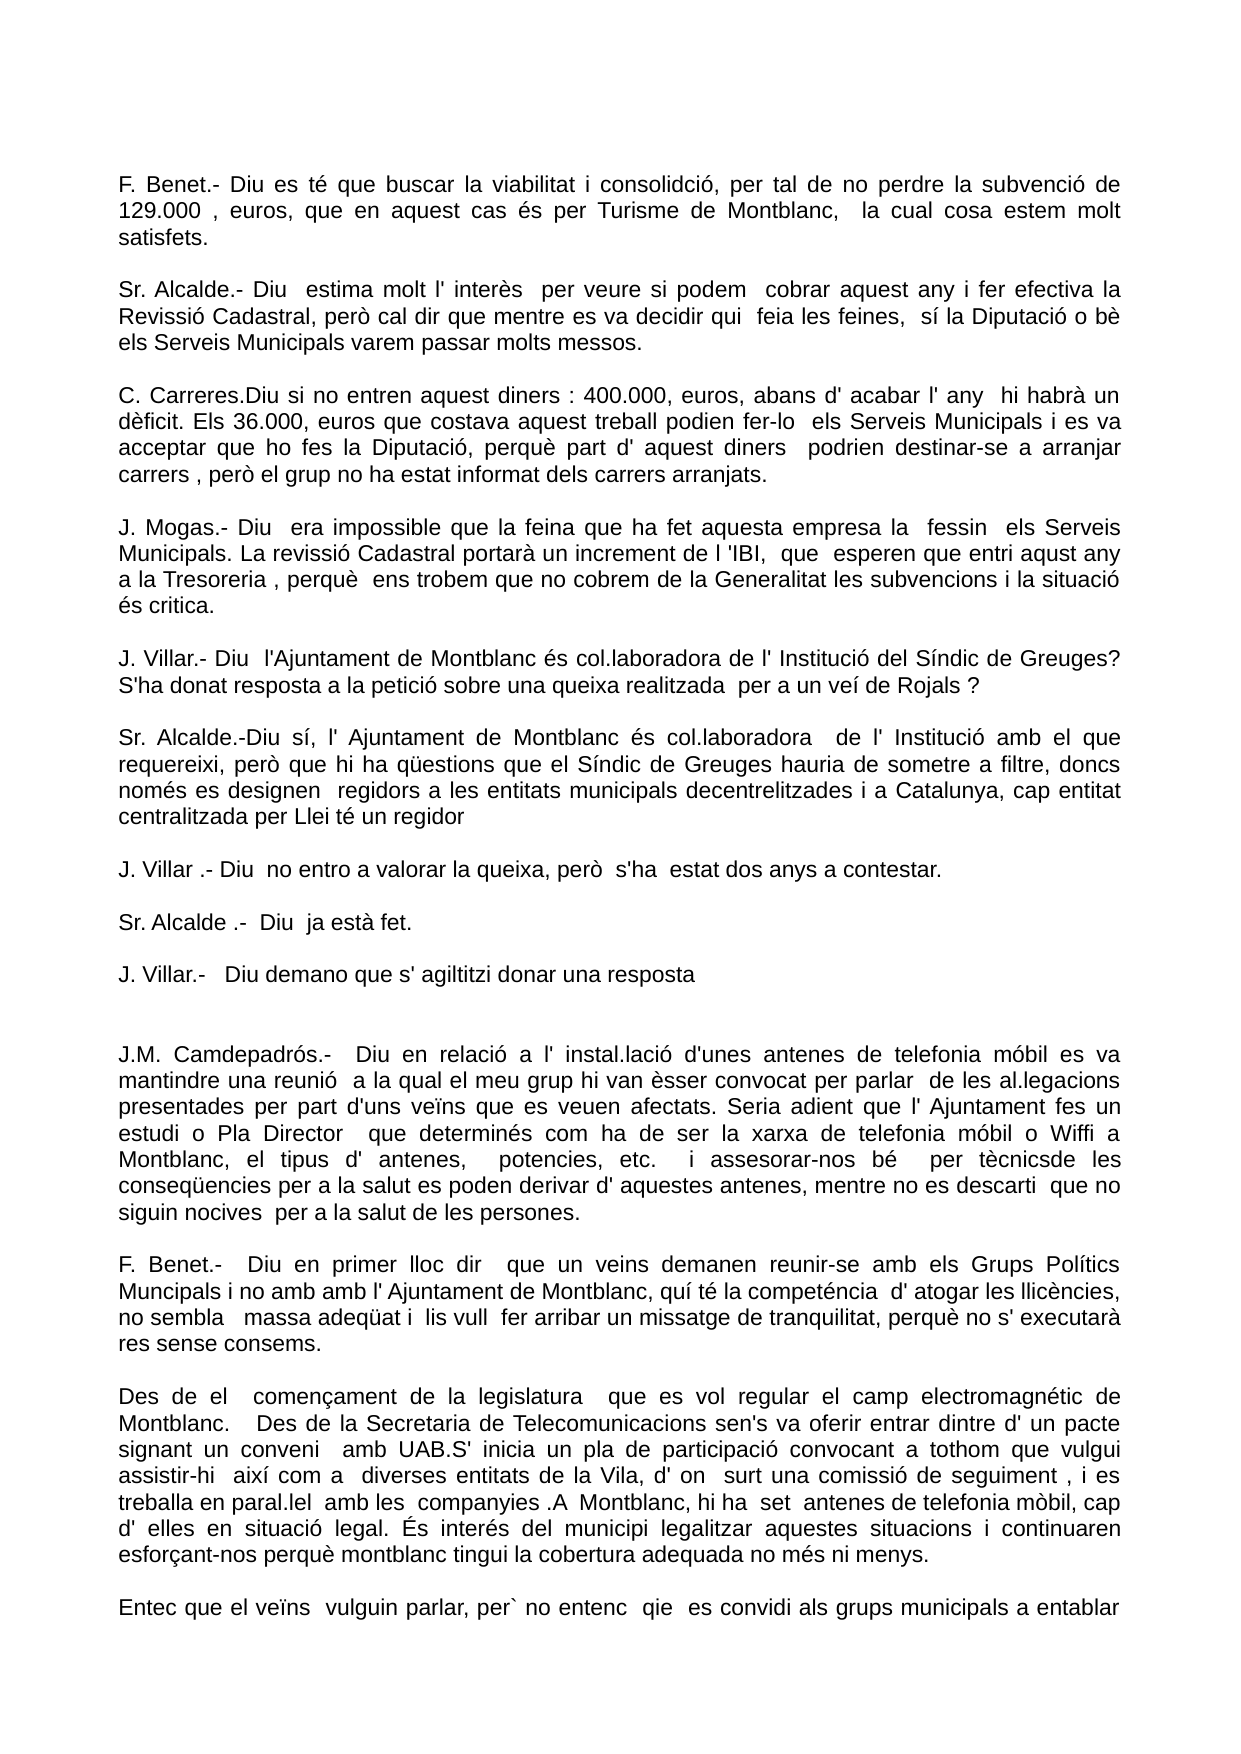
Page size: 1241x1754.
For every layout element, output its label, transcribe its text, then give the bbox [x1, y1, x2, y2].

text C. Carreres.Diu si no entren aquest diners : 400.000, euros, abans d' acabar l' any hi habrà un dèficit. Els 36.000, euros que costava aquest treball podien fer-lo els Serveis Municipals i es va acceptar que ho fes la Diputació, perquè part d' aquest diners podrien destinar-se a arranjar carrers , però el grup no ha estat informat dels carrers arranjats. [118, 382, 1122, 487]
text F. Benet.- Diu es té que buscar la viabilitat i consolidció, per tal de no perdre la subvenció de 129.000 , euros, que en aquest cas és per Turisme de Montblanc, la cual cosa estem molt satisfets. [118, 171, 1122, 250]
text Entec que el veïns vulguin parlar, per` no entenc qie es convidi als grups municipals a entablar [118, 1594, 1122, 1620]
text Sr. Alcalde.- Diu estima molt l' interès per veure si podem cobrar aquest any i fer efectiva la Revissió Cadastral, però cal dir que mentre es va decidir qui feia les feines, sí la Diputació o bè els Serveis Municipals varem passar molts messos. [118, 276, 1122, 355]
text J. Villar.- Diu demano que s' agiltitzi donar una resposta [118, 961, 1122, 988]
text Sr. Alcalde.-Diu sí, l' Ajuntament de Montblanc és col.laboradora de l' Institució amb el que requereixi, però que hi ha qüestions que el Síndic de Greuges hauria de sometre a filtre, doncs només es designen regidors a les entitats municipals decentrelitzades i a Catalunya, cap entitat centralitzada per Llei té un regidor [118, 724, 1122, 830]
text J.M. Camdepadrós.- Diu en relació a l' instal.lació d'unes antenes de telefonia móbil es va mantindre una reunió a la qual el meu grup hi van èsser convocat per parlar de les al.legacions presentades per part d'uns veïns que es veuen afectats. Seria adient que l' Ajuntament fes un estudi o Pla Director que determinés com ha de ser la xarxa de telefonia móbil o Wiffi a Montblanc, el tipus d' antenes, potencies, etc. i assesorar-nos bé per tècnicsde les conseqüencies per a la salut es poden derivar d' aquestes antenes, mentre no es descarti que no siguin nocives per a la salut de les persones. [118, 1041, 1122, 1225]
text J. Mogas.- Diu era impossible que la feina que ha fet aquesta empresa la fessin els Serveis Municipals. La revissió Cadastral portarà un increment de l 'IBI, que esperen que entri aqust any a la Tresoreria , perquè ens trobem que no cobrem de la Generalitat les subvencions i la situació és critica. [118, 513, 1122, 619]
text F. Benet.- Diu en primer lloc dir que un veins demanen reunir-se amb els Grups Polítics Muncipals i no amb amb l' Ajuntament de Montblanc, quí té la competéncia d' atogar les llicències, no sembla massa adeqüat i lis vull fer arribar un missatge de tranquilitat, perquè no s' executarà res sense consems. [118, 1251, 1122, 1357]
text Sr. Alcalde .- Diu ja està fet. [118, 909, 1122, 935]
text J. Villar.- Diu l'Ajuntament de Montblanc és col.laboradora de l' Institució del Síndic de Greuges? S'ha donat resposta a la petició sobre una queixa realitzada per a un veí de Rojals ? [118, 645, 1122, 698]
text Des de el començament de la legislatura que es vol regular el camp electromagnétic de Montblanc. Des de la Secretaria de Telecomunicacions sen's va oferir entrar dintre d' un pacte signant un conveni amb UAB.S' inicia un pla de participació convocant a tothom que vulgui assistir-hi així com a diverses entitats de la Vila, d' on surt una comissió de seguiment , i es treballa en paral.lel amb les companyies .A Montblanc, hi ha set antenes de telefonia mòbil, cap d' elles en situació legal. És interés del municipi legalitzar aquestes situacions i continuaren esforçant-nos perquè montblanc tingui la cobertura adequada no més ni menys. [118, 1383, 1122, 1568]
text J. Villar .- Diu no entro a valorar la queixa, però s'ha estat dos anys a contestar. [118, 856, 1122, 882]
